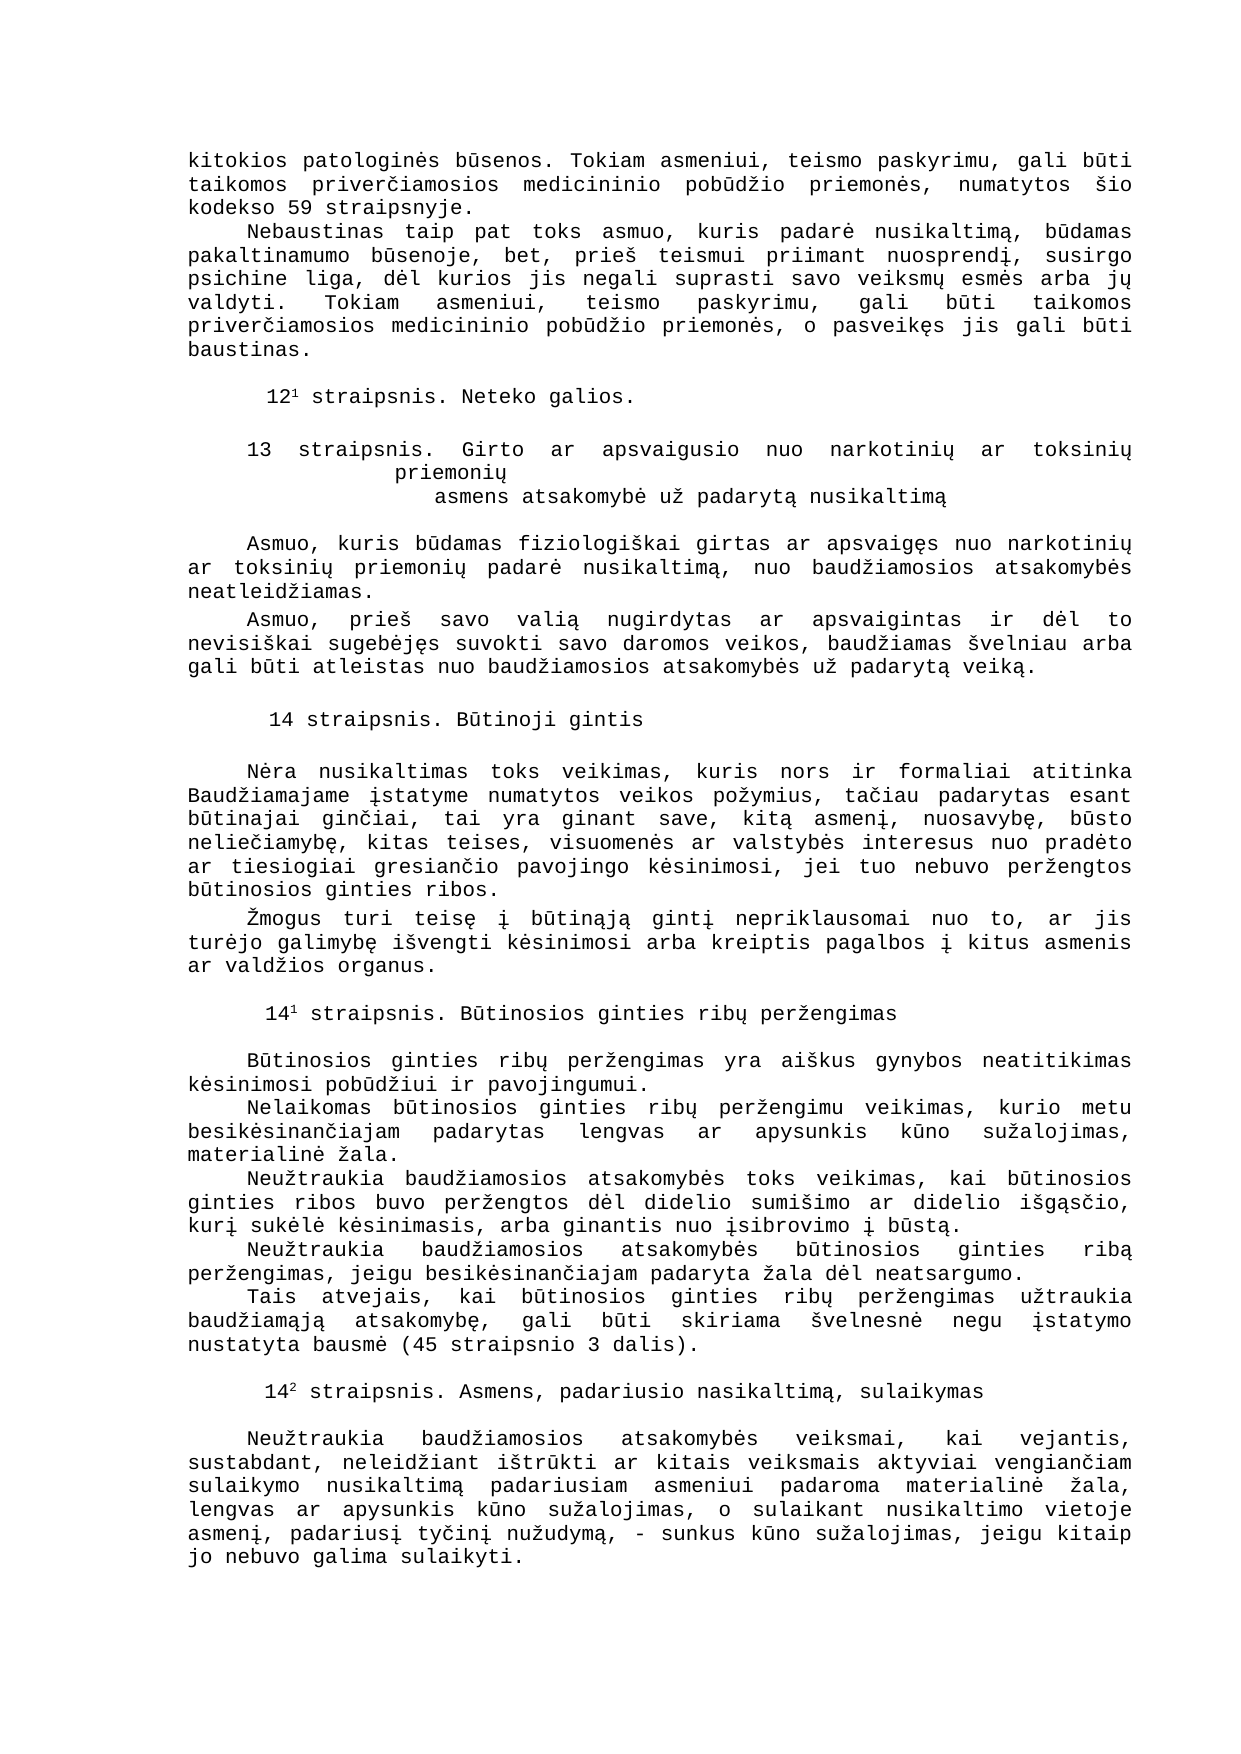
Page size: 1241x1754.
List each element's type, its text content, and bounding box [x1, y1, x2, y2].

text Tais atvejais, kai būtinosios ginties ribų peržengimas užtraukia baudžiamąją atsakomybę, gali būti skiriama švelnesnė negu įstatymo nustatyta bausmė (45 straipsnio 3 dalis). [187, 1286, 1132, 1357]
text 121 straipsnis. Neteko galios. [207, 386, 1132, 410]
text Būtinosios ginties ribų peržengimas yra aiškus gynybos neatitikimas kėsinimosi pobūdžiui ir pavojingumui. [187, 1050, 1132, 1097]
text asmens atsakomybė už padarytą nusikaltimą [247, 486, 1132, 510]
text Žmogus turi teisę į būtinąją gintį nepriklausomai nuo to, ar jis turėjo galimybę išvengti kėsinimosi arba kreiptis pagalbos į kitus asmenis ar valdžios organus. [187, 908, 1132, 979]
text Asmuo, kuris būdamas fiziologiškai girtas ar apsvaigęs nuo narkotinių ar toksinių priemonių padarė nusikaltimą, nuo baudžiamosios atsakomybės neatleidžiamas. [187, 533, 1132, 604]
text Asmuo, prieš savo valią nugirdytas ar apsvaigintas ir dėl to nevisiškai sugebėjęs suvokti savo daromos veikos, baudžiamas švelniau arba gali būti atleistas nuo baudžiamosios atsakomybės už padarytą veiką. [187, 609, 1132, 680]
text Nebaustinas taip pat toks asmuo, kuris padarė nusikaltimą, būdamas pakaltinamumo būsenoje, bet, prieš teismui priimant nuosprendį, susirgo psichine liga, dėl kurios jis negali suprasti savo veiksmų esmės arba jų valdyti. Tokiam asmeniui, teismo paskyrimu, gali būti taikomos priverčiamosios medicininio pobūdžio priemonės, o pasveikęs jis gali būti baustinas. [187, 221, 1132, 363]
text 141 straipsnis. Būtinosios ginties ribų peržengimas [206, 1003, 1132, 1026]
text 14 straipsnis. Būtinoji gintis [209, 709, 1132, 732]
text 142 straipsnis. Asmens, padariusio nasikaltimą, sulaikymas [205, 1381, 1132, 1404]
text Neužtraukia baudžiamosios atsakomybės toks veikimas, kai būtinosios ginties ribos buvo peržengtos dėl didelio sumišimo ar didelio išgąsčio, kurį sukėlė kėsinimasis, arba ginantis nuo įsibrovimo į būstą. [187, 1168, 1132, 1239]
text Nėra nusikaltimas toks veikimas, kuris nors ir formaliai atitinka Baudžiamajame įstatyme numatytos veikos požymius, tačiau padarytas esant būtinajai ginčiai, tai yra ginant save, kitą asmenį, nuosavybę, būsto neliečiamybę, kitas teises, visuomenės ar valstybės interesus nuo pradėto ar tiesiogiai gresiančio pavojingo kėsinimosi, jei tuo nebuvo peržengtos būtinosios ginties ribos. [187, 761, 1132, 903]
text kitokios patologinės būsenos. Tokiam asmeniui, teismo paskyrimu, gali būti taikomos priverčiamosios medicininio pobūdžio priemonės, numatytos šio kodekso 59 straipsnyje. [187, 150, 1132, 221]
text Neužtraukia baudžiamosios atsakomybės veiksmai, kai vejantis, sustabdant, neleidžiant ištrūkti ar kitais veiksmais aktyviai vengiančiam sulaikymo nusikaltimą padariusiam asmeniui padaroma materialinė žala, lengvas ar apysunkis kūno sužalojimas, o sulaikant nusikaltimo vietoje asmenį, padariusį tyčinį nužudymą, - sunkus kūno sužalojimas, jeigu kitaip jo nebuvo galima sulaikyti. [187, 1428, 1132, 1570]
text Nelaikomas būtinosios ginties ribų peržengimu veikimas, kurio metu besikėsinančiajam padarytas lengvas ar apysunkis kūno sužalojimas, materialinė žala. [187, 1097, 1132, 1168]
text 13 straipsnis. Girto ar apsvaigusio nuo narkotinių ar toksinių priemonių [247, 439, 1132, 486]
text Neužtraukia baudžiamosios atsakomybės būtinosios ginties ribą peržengimas, jeigu besikėsinančiajam padaryta žala dėl neatsargumo. [187, 1239, 1132, 1286]
